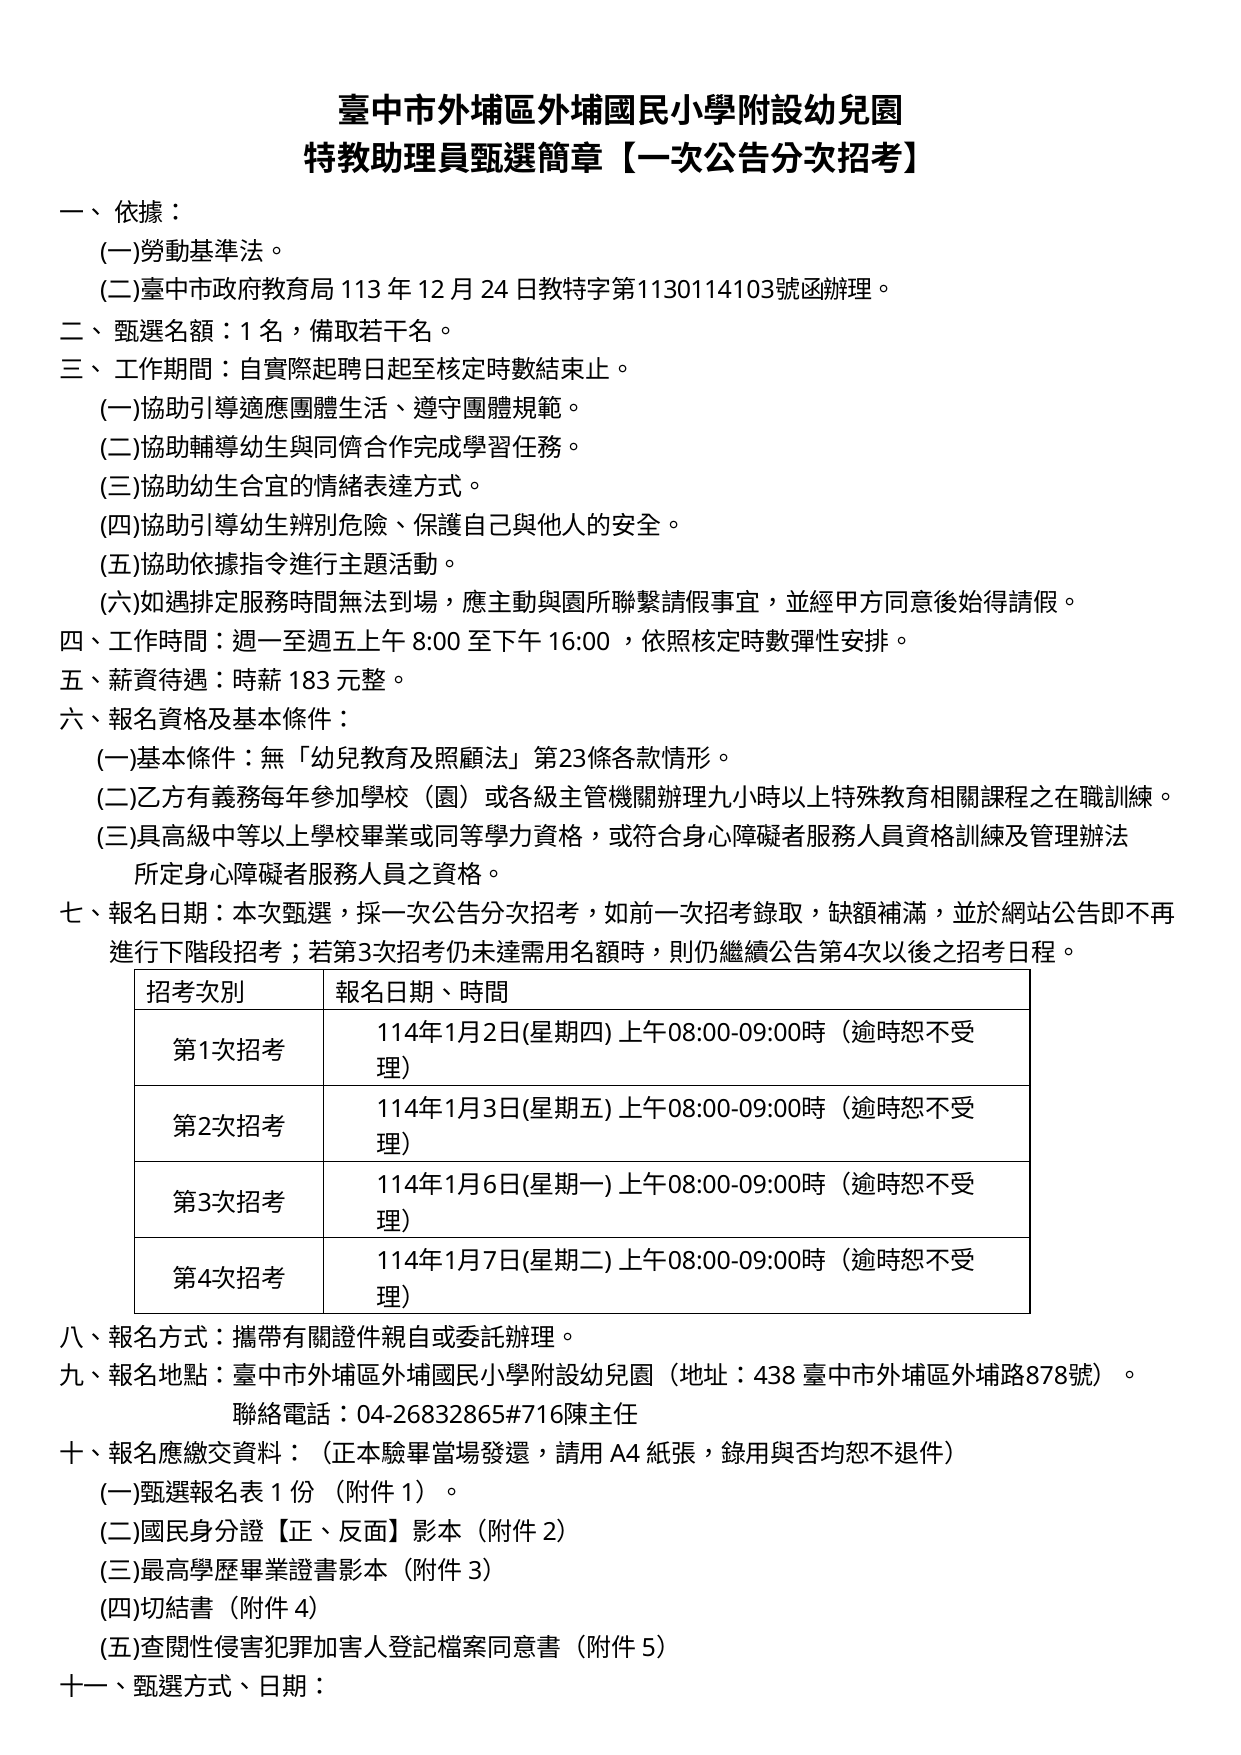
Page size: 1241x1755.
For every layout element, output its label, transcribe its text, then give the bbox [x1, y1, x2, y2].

text 十一、甄選方式、日期： [59, 1667, 1182, 1703]
text 五、薪資待遇：時薪 183 元整。 [59, 661, 1182, 697]
text (五)查閱性侵害犯罪加害人登記檔案同意書（附件 5） [100, 1628, 1182, 1664]
text (一)甄選報名表 1 份 （附件 1）。 [100, 1472, 1182, 1509]
text 四、工作時間：週一至週五上午 8:00 至下午 16:00 ，依照核定時數彈性安排。 [59, 622, 1182, 658]
text 聯絡電話：04-26832865#716陳主任 [100, 1395, 1182, 1431]
text (一)協助引導適應團體生活、遵守團體規範。 [100, 389, 1182, 425]
text (四)切結書（附件 4） [100, 1589, 1182, 1625]
table_cell 114年1月3日(星期五) 上午08:00-09:00時（逾時恕不受理） [324, 1086, 1029, 1161]
text (三)具高級中等以上學校畢業或同等學力資格，或符合身心障礙者服務人員資格訓練及管理辦法 [59, 816, 1182, 852]
table_cell 第4次招考 [135, 1238, 323, 1313]
table_cell 114年1月2日(星期四) 上午08:00-09:00時（逾時恕不受理） [324, 1010, 1029, 1085]
table_cell 第2次招考 [135, 1086, 323, 1161]
text 八、報名方式：攜帶有關證件親自或委託辦理。 [59, 1317, 1182, 1353]
text 二、 甄選名額：1 名，備取若干名。 [59, 311, 1182, 347]
text 特教助理員甄選簡章【一次公告分次招考】 [59, 132, 1182, 180]
text 所定身心障礙者服務人員之資格。 [59, 855, 1182, 891]
text 一、 依據： [59, 192, 1182, 229]
text (二)國民身分證【正、反面】影本（附件 2） [100, 1511, 1182, 1547]
text (六)如遇排定服務時間無法到場，應主動與園所聯繫請假事宜，並經甲方同意後始得請假。 [100, 583, 1182, 619]
text 十、報名應繳交資料：（正本驗畢當場發還，請用 A4 紙張，錄用與否均恕不退件） [59, 1433, 1182, 1470]
text (四)協助引導幼生辨別危險、保護自己與他人的安全。 [100, 505, 1182, 541]
text 九、報名地點：臺中市外埔區外埔國民小學附設幼兒園（地址：438 臺中市外埔區外埔路878號）。 [59, 1356, 1182, 1392]
text 進行下階段招考；若第3次招考仍未達需用名額時，則仍繼續公告第4次以後之招考日程。 [59, 933, 1182, 969]
text (三)最高學歷畢業證書影本（附件 3） [100, 1550, 1182, 1586]
text (二)臺中市政府教育局 113 年 12 月 24 日教特字第1130114103號函辦理。 [75, 270, 901, 306]
table_cell 114年1月7日(星期二) 上午08:00-09:00時（逾時恕不受理） [324, 1238, 1029, 1313]
text (一)勞動基準法。 [100, 231, 1182, 267]
table_header 招考次別 [135, 970, 323, 1009]
text 三、 工作期間：自實際起聘日起至核定時數結束止。 [59, 350, 1182, 386]
text (五)協助依據指令進行主題活動。 [100, 544, 1182, 580]
table_cell 114年1月6日(星期一) 上午08:00-09:00時（逾時恕不受理） [324, 1162, 1029, 1237]
table_cell 第1次招考 [135, 1010, 323, 1085]
text 臺中市外埔區外埔國民小學附設幼兒園 [59, 83, 1182, 132]
text (三)協助幼生合宜的情緒表達方式。 [100, 466, 1182, 503]
text (一)基本條件：無「幼兒教育及照顧法」第23條各款情形。 [59, 738, 1182, 774]
text 七、報名日期：本次甄選，採一次公告分次招考，如前一次招考錄取，缺額補滿，並於網站公告即不再 [59, 894, 1182, 930]
text 六、報名資格及基本條件： [59, 699, 1182, 736]
text (二)協助輔導幼生與同儕合作完成學習任務。 [100, 427, 1182, 464]
table_cell 第3次招考 [135, 1162, 323, 1237]
text (二)乙方有義務每年參加學校（園）或各級主管機關辦理九小時以上特殊教育相關課程之在職訓練。 [59, 777, 1182, 813]
table_header 報名日期、時間 [324, 970, 1029, 1009]
